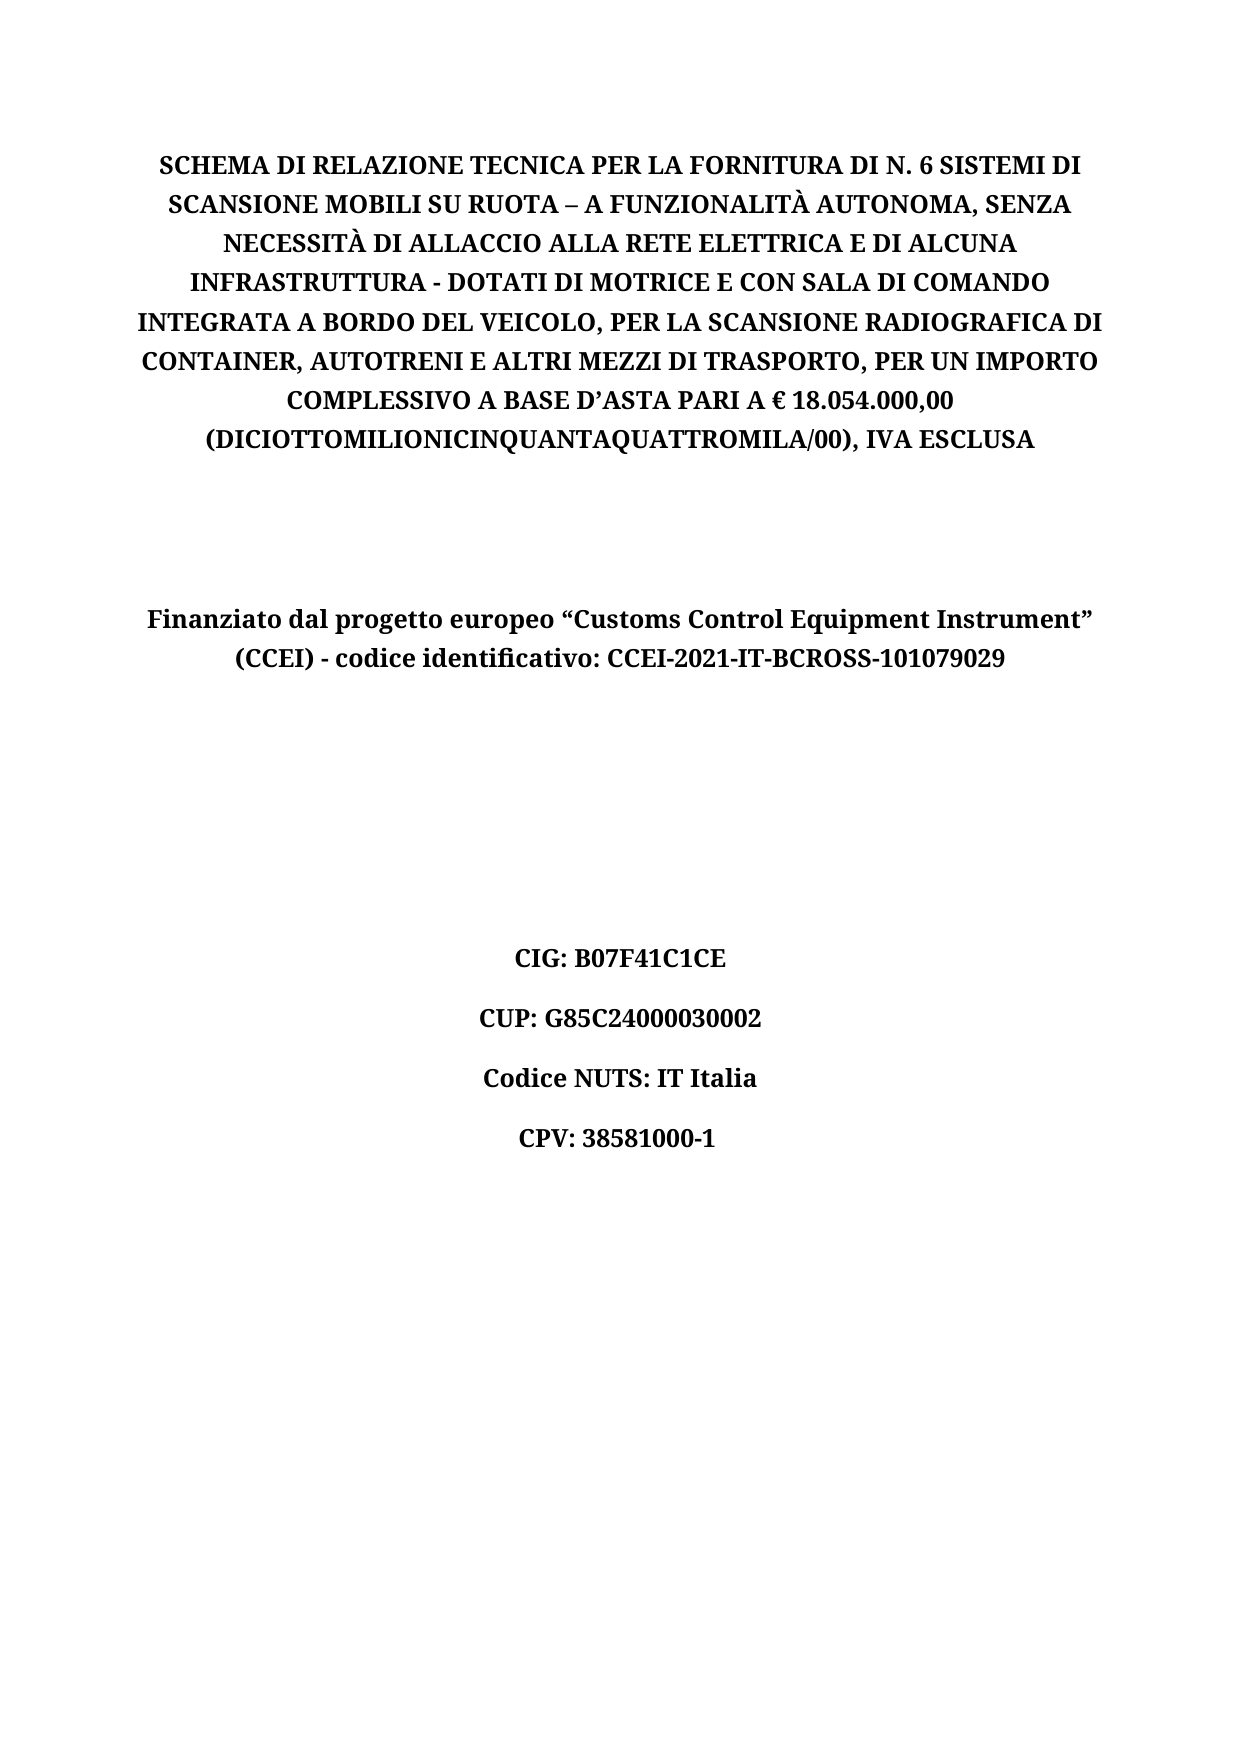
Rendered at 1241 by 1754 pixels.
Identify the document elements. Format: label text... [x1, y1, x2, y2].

text Codice NUTS: IT Italia [118, 1061, 1122, 1095]
text SCHEMA DI RELAZIONE TECNICA PER LA FORNITURA DI N. 6 SISTEMI DI SCANSIONE MOBILI SU RUOTA – A FUNZIONALITÀ AUTONOMA, SENZA NECESSITÀ DI ALLACCIO ALLA RETE ELETTRICA E DI ALCUNA INFRASTRUTTURA - DOTATI DI MOTRICE E CON SALA DI COMANDO INTEGRATA A BORDO DEL VEICOLO, PER LA SCANSIONE RADIOGRAFICA DI CONTAINER, AUTOTRENI E ALTRI MEZZI DI TRASPORTO, PER UN IMPORTO COMPLESSIVO A BASE D’ASTA PARI A € 18.054.000,00 (DICIOTTOMILIONICINQUANTAQUATTROMILA/00), IVA ESCLUSA [118, 148, 1122, 456]
text Finanziato dal progetto europeo “Customs Control Equipment Instrument” (CCEI) - codice identificativo: CCEI-2021-IT-BCROSS-101079029 [118, 602, 1122, 675]
text CIG: B07F41C1CE [118, 941, 1122, 975]
text CUP: G85C24000030002 [118, 1001, 1122, 1035]
text CPV: 38581000-1 [118, 1121, 1122, 1155]
